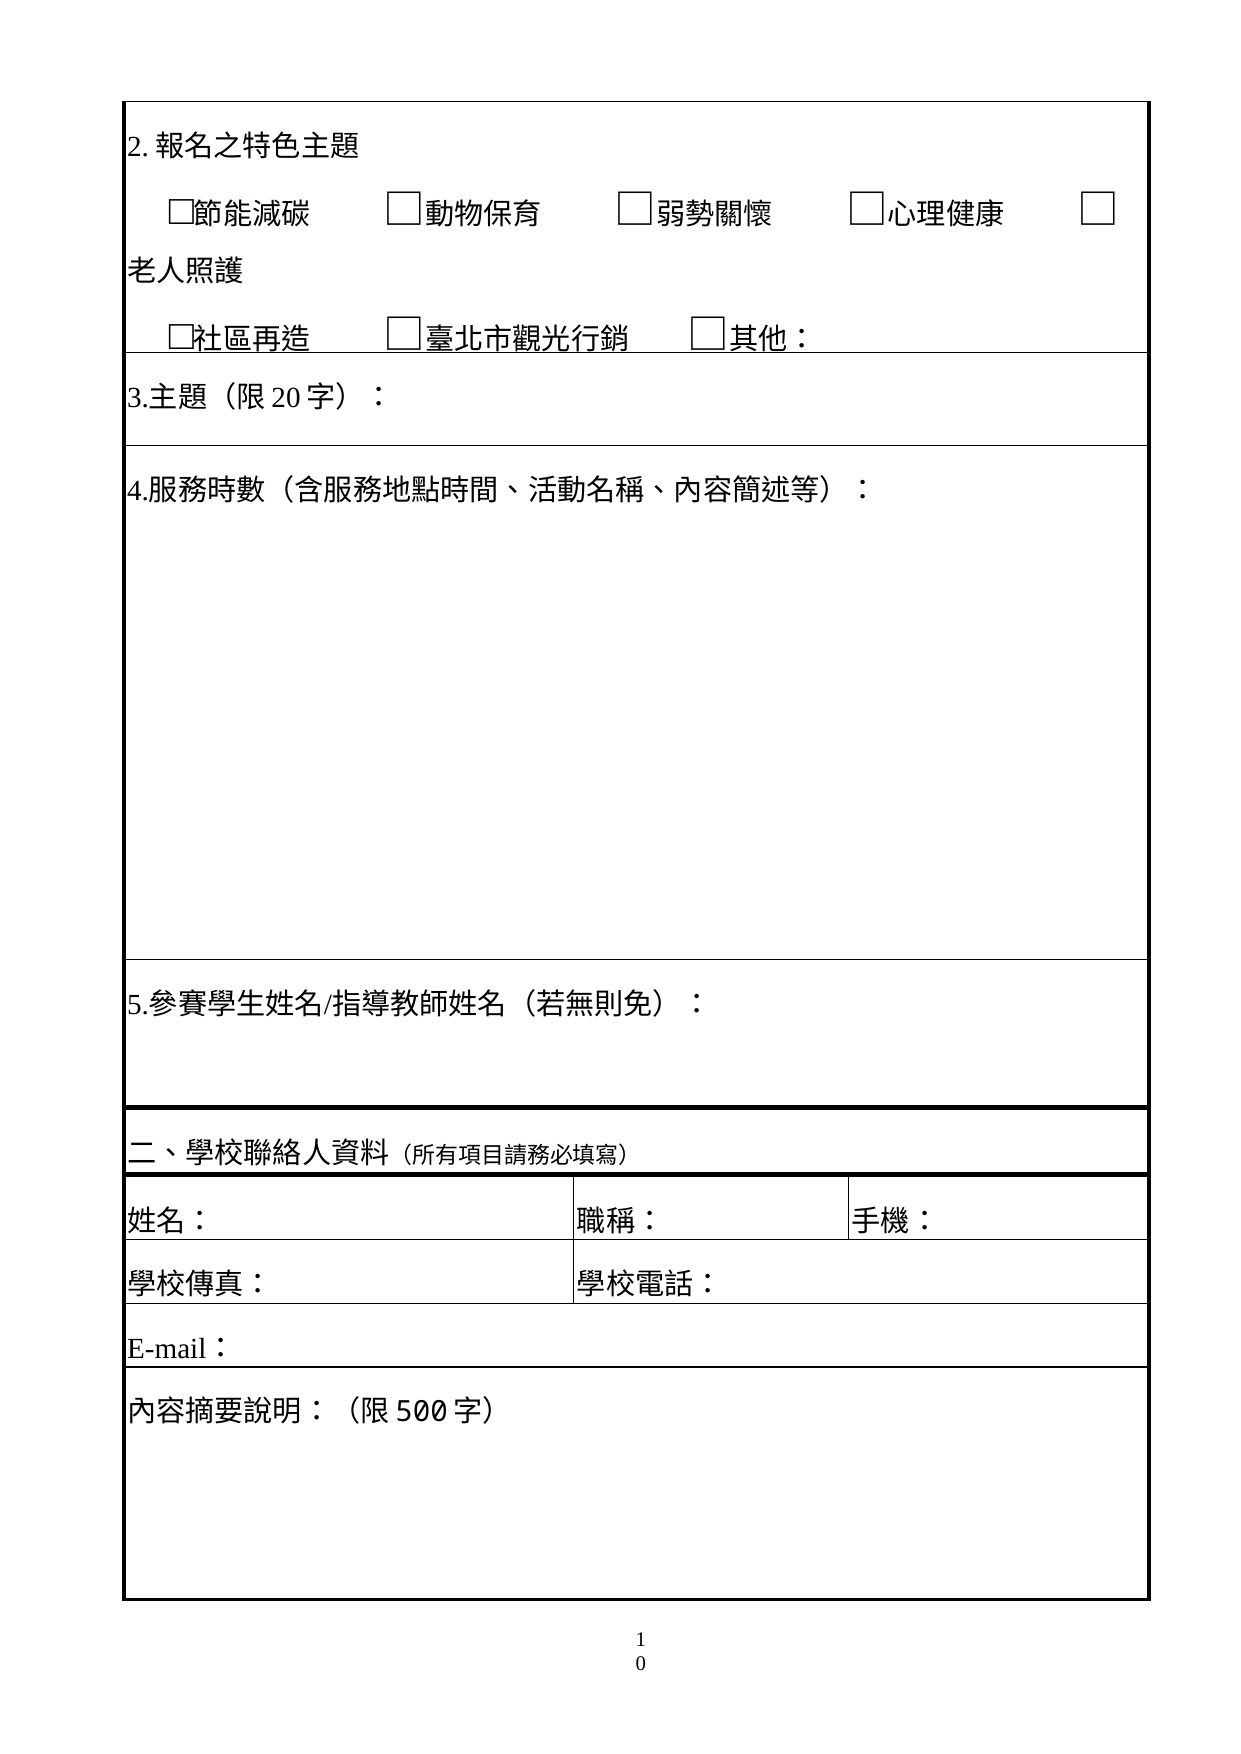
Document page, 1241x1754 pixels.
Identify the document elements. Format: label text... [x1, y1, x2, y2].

table_cell E-mail： [126, 1304, 1147, 1366]
table_cell 4.服務時數（含服務地點時間、活動名稱、內容簡述等）： [126, 446, 1147, 959]
table_cell 學校傳真： [126, 1240, 573, 1303]
table_cell 2. 報名之特色主題 □節能減碳 □動物保育 □弱勢關懷 □心理健康 □老人照護 □社區再造 □臺北市觀光行銷 □其他： [126, 102, 1147, 352]
table_cell 姓名： [126, 1177, 573, 1239]
table_cell 5.參賽學生姓名/指導教師姓名（若無則免）： [126, 960, 1147, 1105]
table_cell 二、學校聯絡人資料（所有項目請務必填寫） [126, 1110, 1147, 1172]
table_cell 內容摘要說明：（限500字） [126, 1368, 1147, 1598]
table_cell 3.主題（限20字）： [126, 353, 1147, 445]
table_cell 手機： [849, 1177, 1147, 1239]
table_cell 學校電話： [574, 1240, 1147, 1303]
table_cell 職稱： [574, 1177, 848, 1239]
